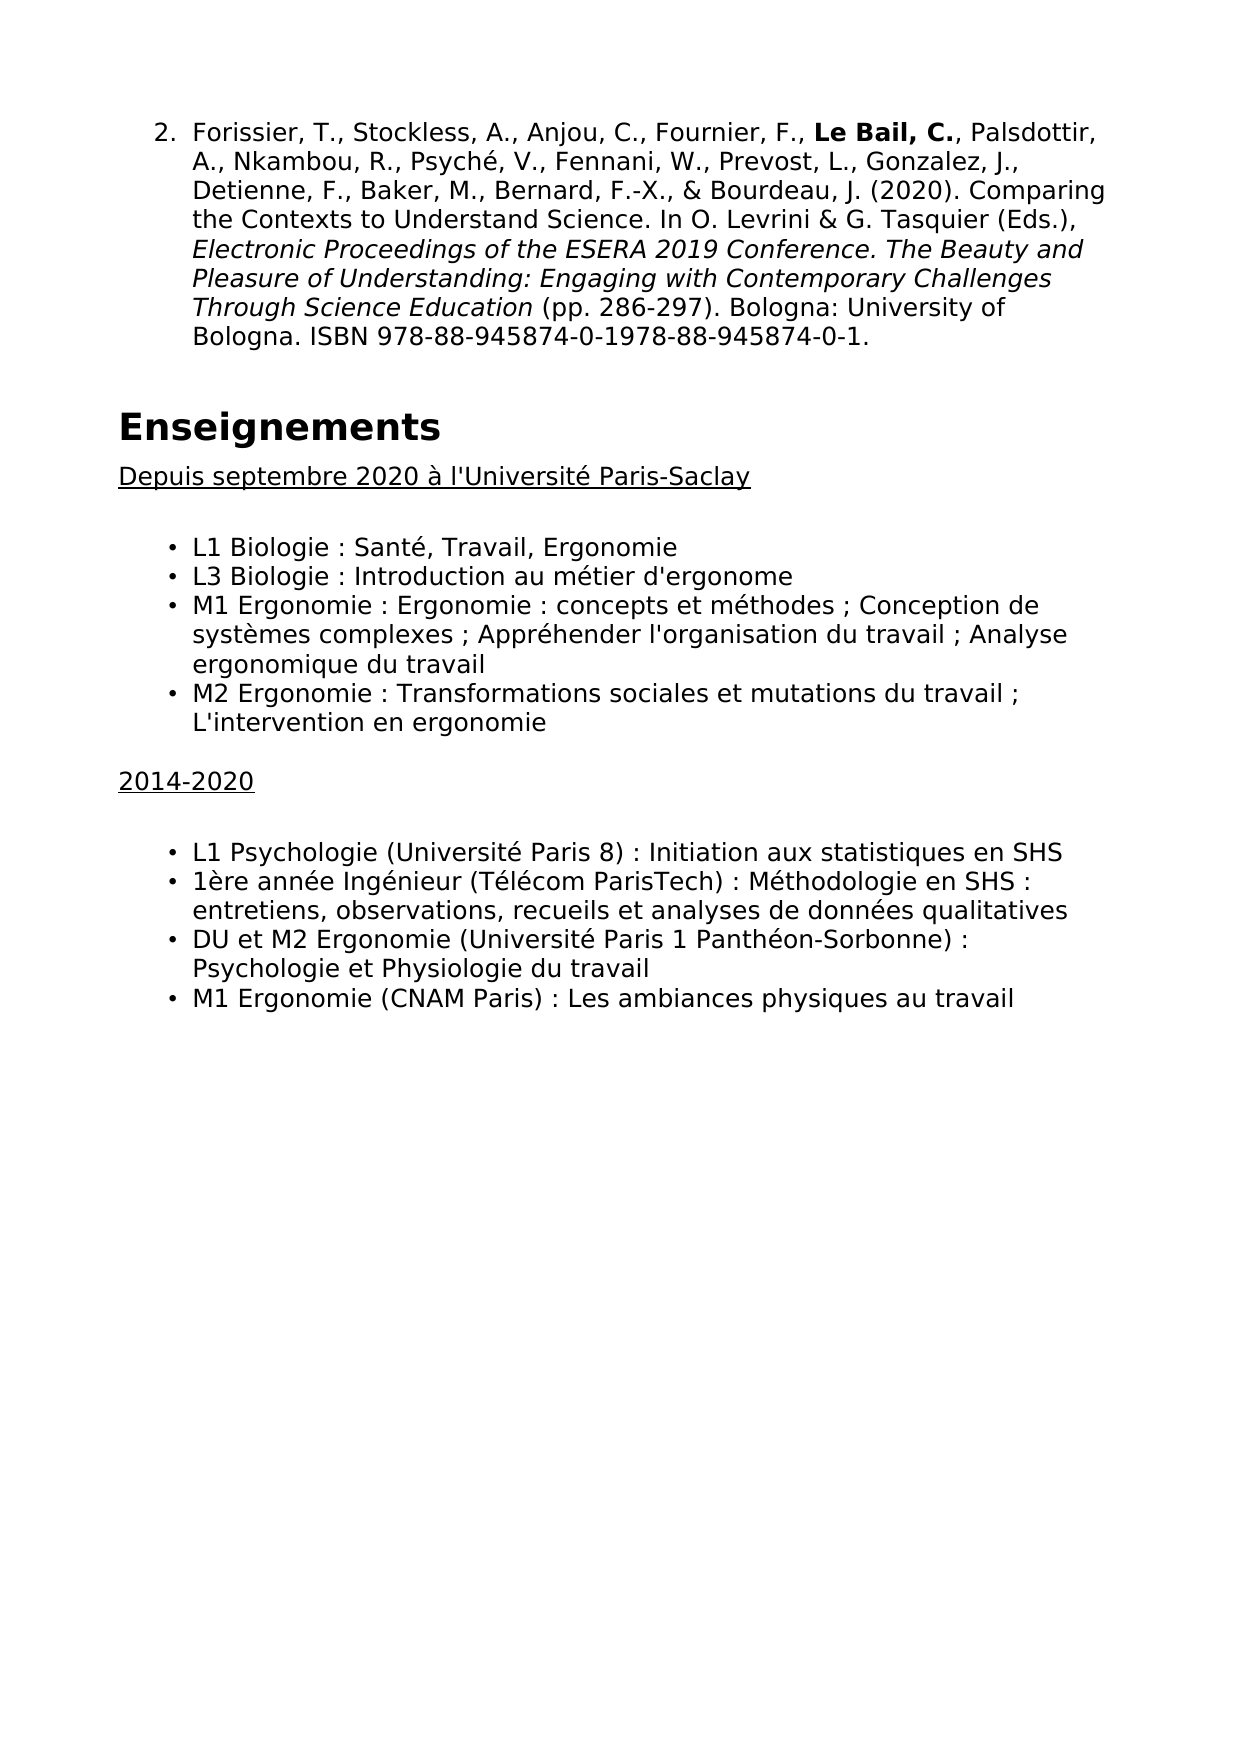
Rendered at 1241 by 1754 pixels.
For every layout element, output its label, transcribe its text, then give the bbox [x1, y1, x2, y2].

list Forissier, T., Stockless, A., Anjou, C., Fournier, F., Le Bail, C., Palsdottir, A., Nkambou, R., Psyché, V., Fennani, W., Prevost, L., Gonzalez, J., Detienne, F., Baker, M., Bernard, F.-X., & Bourdeau, J. (2020). Comparing the Contexts to Understand Science. In O. Levrini & G. Tasquier (Eds.), Electronic Proceedings of the ESERA 2019 Conference. The Beauty and Pleasure of Understanding: Engaging with Contemporary Challenges Through Science Education (pp. 286-297). Bologna: University of Bologna. ISBN 978-88-945874-0-1978-88-945874-0-1. [177, 118, 1122, 351]
list DU et M2 Ergonomie (Université Paris 1 Panthéon-Sorbonne) : Psychologie et Physiologie du travail [177, 926, 1122, 984]
list L3 Biologie : Introduction au métier d'ergonome [177, 562, 1122, 592]
list 1ère année Ingénieur (Télécom ParisTech) : Méthodologie en SHS : entretiens, observations, recueils et analyses de données qualitatives [177, 867, 1122, 926]
list L1 Psychologie (Université Paris 8) : Initiation aux statistiques en SHS [177, 838, 1122, 867]
list M2 Ergonomie : Transformations sociales et mutations du travail ; L'intervention en ergonomie [177, 679, 1122, 737]
text 2014-2020 [118, 767, 1122, 796]
list M1 Ergonomie : Ergonomie : concepts et méthodes ; Conception de systèmes complexes ; Appréhender l'organisation du travail ; Analyse ergonomique du travail [177, 592, 1122, 679]
text Depuis septembre 2020 à l'Université Paris-Saclay [118, 462, 1122, 491]
list M1 Ergonomie (CNAM Paris) : Les ambiances physiques au travail [177, 984, 1122, 1013]
subtitle Enseignements [118, 406, 1122, 449]
list L1 Biologie : Santé, Travail, Ergonomie [177, 533, 1122, 562]
